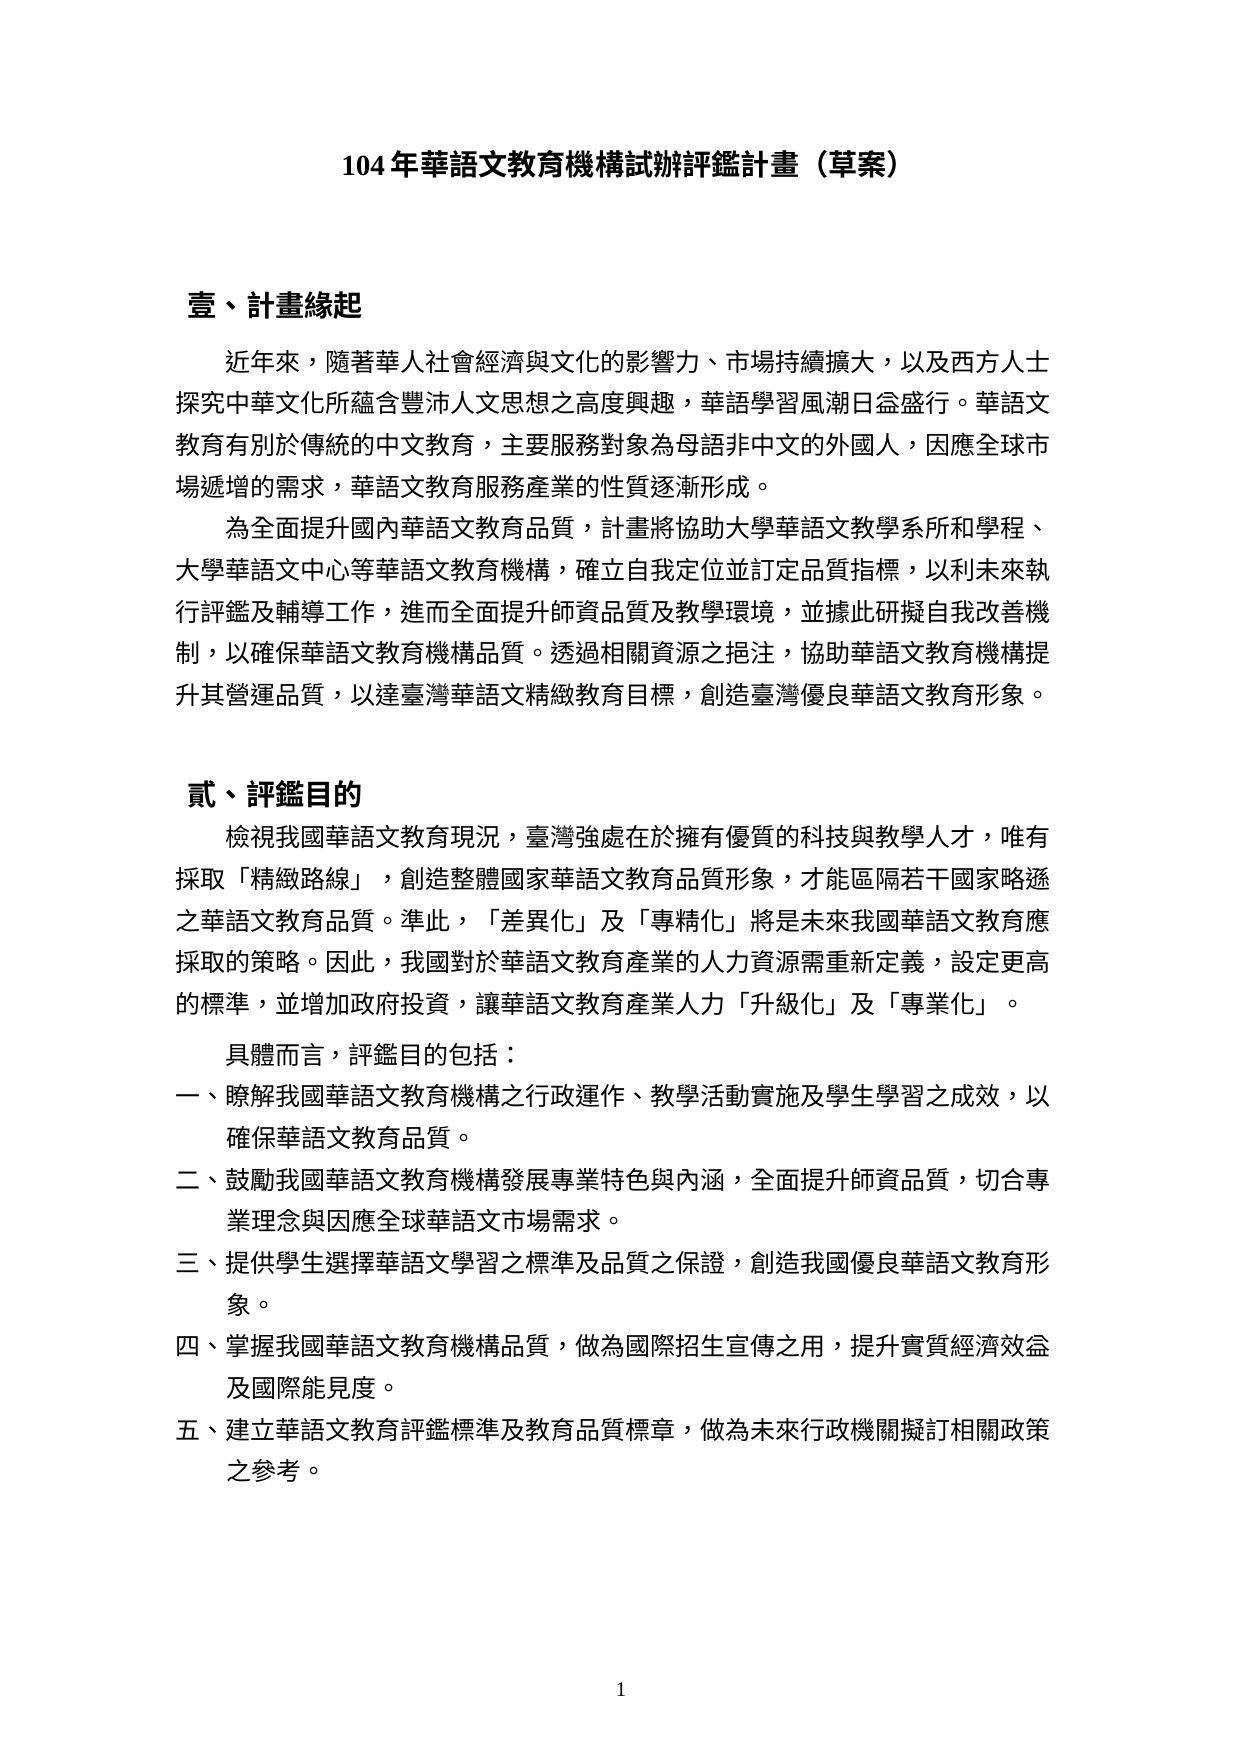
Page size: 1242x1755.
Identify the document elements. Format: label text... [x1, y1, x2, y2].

text 四、掌握我國華語文教育機構品質，做為國際招生宣傳之用，提升實質經濟效益及國際能見度。 [175, 1322, 1067, 1406]
text 貳、評鑑目的 [187, 771, 1067, 813]
text 具體而言，評鑑目的包括： [187, 1031, 1049, 1072]
text 五、建立華語文教育評鑑標準及教育品質標章，做為未來行政機關擬訂相關政策之參考。 [175, 1406, 1067, 1489]
text 104年華語文教育機構試辦評鑑計畫（草案） [187, 142, 1069, 184]
text 一、瞭解我國華語文教育機構之行政運作、教學活動實施及學生學習之成效，以確保華語文教育品質。 [175, 1072, 1067, 1156]
text 二、鼓勵我國華語文教育機構發展專業特色與內涵，全面提升師資品質，切合專業理念與因應全球華語文市場需求。 [175, 1156, 1067, 1239]
text 三、提供學生選擇華語文學習之標準及品質之保證，創造我國優良華語文教育形象。 [175, 1239, 1067, 1322]
text 近年來，隨著華人社會經濟與文化的影響力、市場持續擴大，以及西方人士探究中華文化所蘊含豐沛人文思想之高度興趣，華語學習風潮日益盛行。華語文教育有別於傳統的中文教育，主要服務對象為母語非中文的外國人，因應全球市場遞增的需求，華語文教育服務產業的性質逐漸形成。 [175, 338, 1067, 504]
text 檢視我國華語文教育現況，臺灣強處在於擁有優質的科技與教學人才，唯有採取「精緻路線」，創造整體國家華語文教育品質形象，才能區隔若干國家略遜之華語文教育品質。準此，「差異化」及「專精化」將是未來我國華語文教育應採取的策略。因此，我國對於華語文教育產業的人力資源需重新定義，設定更高的標準，並增加政府投資，讓華語文教育產業人力「升級化」及「專業化」。 [175, 813, 1067, 1022]
text 壹、計畫緣起 [187, 283, 1069, 325]
text 為全面提升國內華語文教育品質，計畫將協助大學華語文教學系所和學程、大學華語文中心等華語文教育機構，確立自我定位並訂定品質指標，以利未來執行評鑑及輔導工作，進而全面提升師資品質及教學環境，並據此研擬自我改善機制，以確保華語文教育機構品質。透過相關資源之挹注，協助華語文教育機構提升其營運品質，以達臺灣華語文精緻教育目標，創造臺灣優良華語文教育形象。 [175, 504, 1067, 713]
